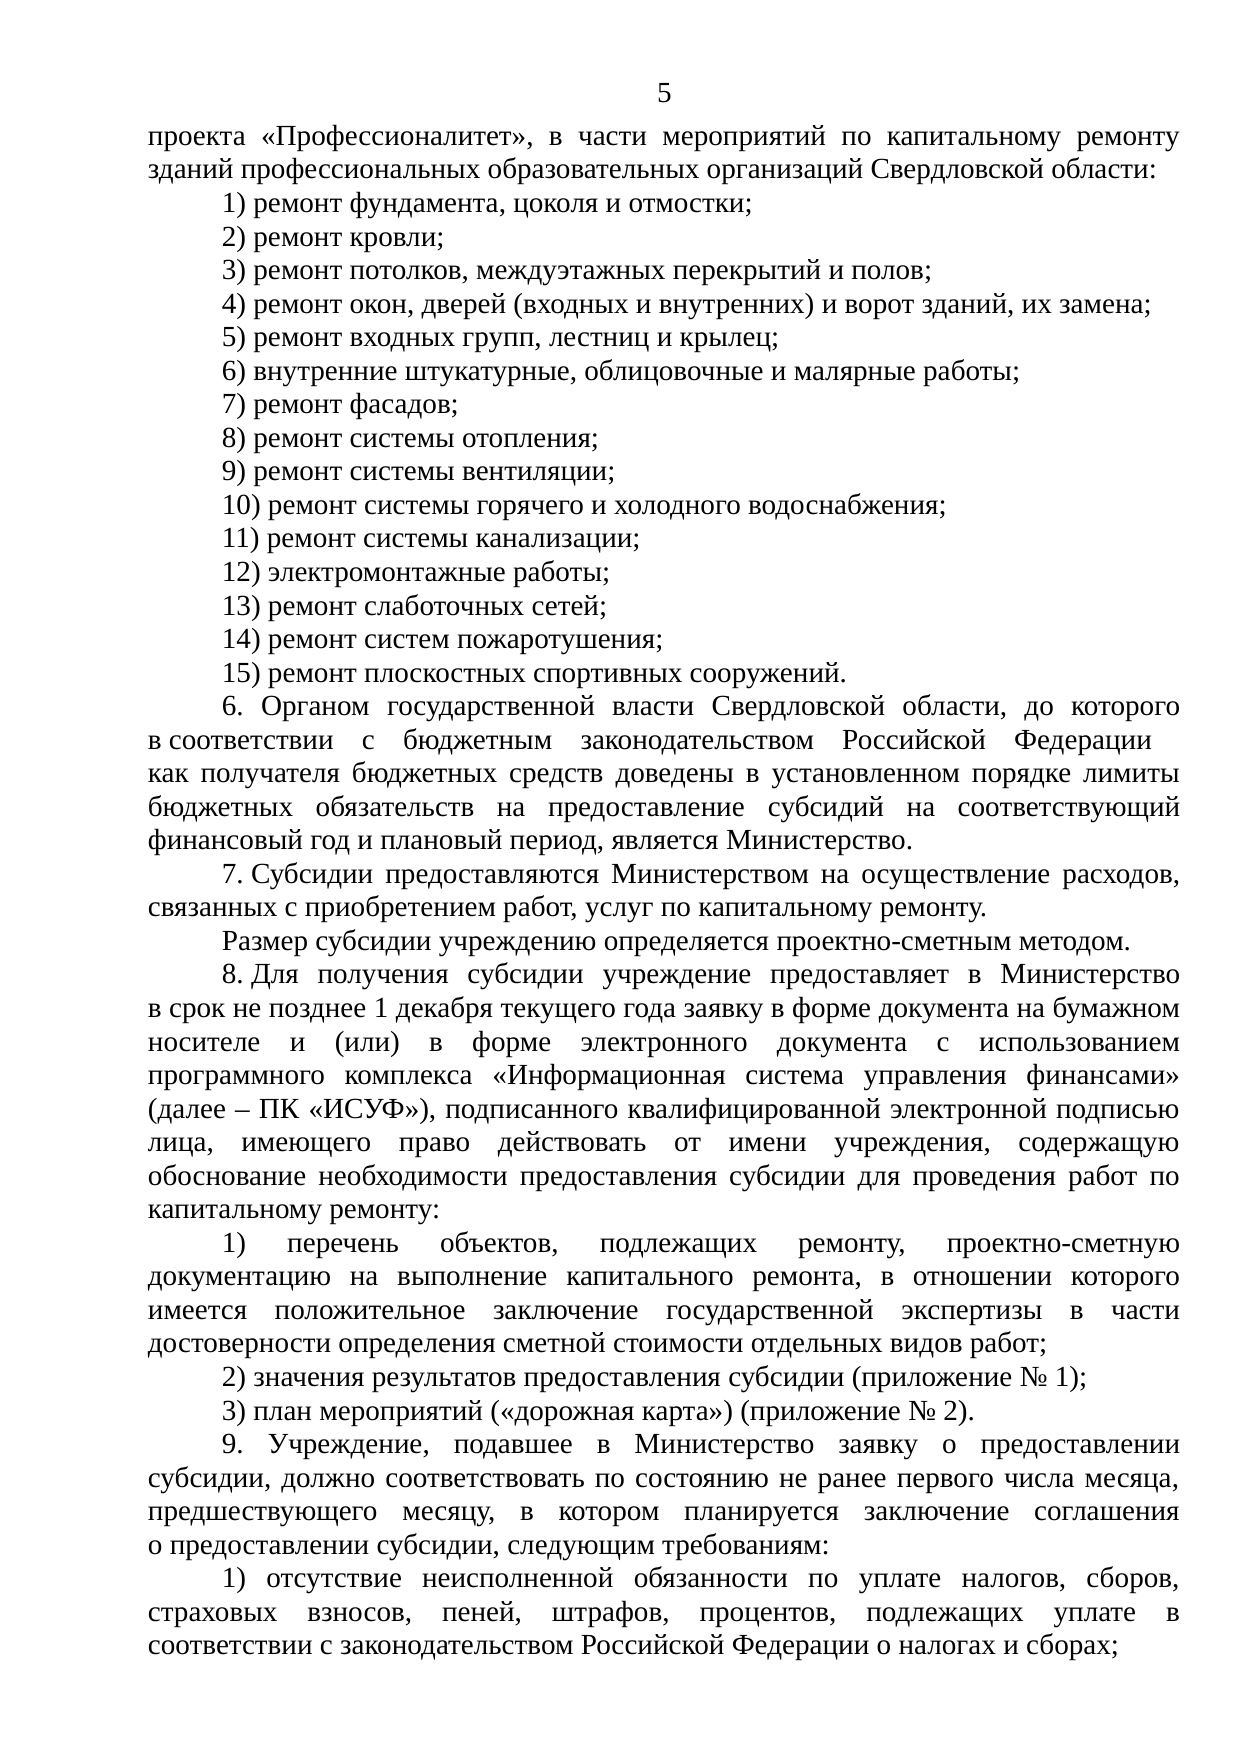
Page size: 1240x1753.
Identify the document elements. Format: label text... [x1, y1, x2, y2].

text 14) ремонт систем пожаротушения; [148, 621, 1181, 655]
text проекта «Профессионалитет», в части мероприятий по капитальному ремонту зданий профессиональных образовательных организаций Свердловской области: [148, 118, 1181, 185]
text 8. Для получения субсидии учреждение предоставляет в Министерство в срок не позднее 1 декабря текущего года заявку в форме документа на бумажном носителе и (или) в форме электронного документа с использованием программного комплекса «Информационная система управления финансами» (далее – ПК «ИСУФ»), подписанного квалифицированной электронной подписью лица, имеющего право действовать от имени учреждения, содержащую обоснование необходимости предоставления субсидии для проведения работ по капитальному ремонту: [148, 957, 1181, 1225]
text 2) значения результатов предоставления субсидии (приложение № 1); [148, 1359, 1181, 1393]
text 3) план мероприятий («дорожная карта») (приложение № 2). [148, 1393, 1181, 1426]
text Размер субсидии учреждению определяется проектно-сметным методом. [148, 923, 1181, 957]
text 15) ремонт плоскостных спортивных сооружений. [148, 655, 1181, 688]
text 11) ремонт системы канализации; [148, 521, 1181, 554]
text 9. Учреждение, подавшее в Министерство заявку о предоставлении субсидии, должно соответствовать по состоянию не ранее первого числа месяца, предшествующего месяцу, в котором планируется заключение соглашения о предоставлении субсидии, следующим требованиям: [148, 1426, 1181, 1560]
text 2) ремонт кровли; [148, 219, 1181, 252]
text 1) отсутствие неисполненной обязанности по уплате налогов, сборов, страховых взносов, пеней, штрафов, процентов, подлежащих уплате в соответствии с законодательством Российской Федерации о налогах и сборах; [148, 1560, 1181, 1661]
text 10) ремонт системы горячего и холодного водоснабжения; [148, 487, 1181, 521]
text 7. Субсидии предоставляются Министерством на осуществление расходов, связанных с приобретением работ, услуг по капитальному ремонту. [148, 856, 1181, 923]
text 1) ремонт фундамента, цоколя и отмостки; [148, 185, 1181, 219]
text 9) ремонт системы вентиляции; [148, 453, 1181, 487]
text 1) перечень объектов, подлежащих ремонту, проектно-сметную документацию на выполнение капитального ремонта, в отношении которого имеется положительное заключение государственной экспертизы в части достоверности определения сметной стоимости отдельных видов работ; [148, 1225, 1181, 1359]
text 6. Органом государственной власти Свердловской области, до которого в соответствии с бюджетным законодательством Российской Федерации как получателя бюджетных средств доведены в установленном порядке лимиты бюджетных обязательств на предоставление субсидий на соответствующий финансовый год и плановый период, является Министерство. [148, 688, 1181, 856]
text 12) электромонтажные работы; [148, 554, 1181, 588]
text 3) ремонт потолков, междуэтажных перекрытий и полов; [148, 252, 1181, 286]
text 4) ремонт окон, дверей (входных и внутренних) и ворот зданий, их замена; [148, 286, 1181, 319]
text 6) внутренние штукатурные, облицовочные и малярные работы; [148, 353, 1181, 386]
text 13) ремонт слаботочных сетей; [148, 588, 1181, 621]
text 5) ремонт входных групп, лестниц и крылец; [148, 319, 1181, 353]
text 8) ремонт системы отопления; [148, 420, 1181, 453]
text 7) ремонт фасадов; [148, 386, 1181, 420]
